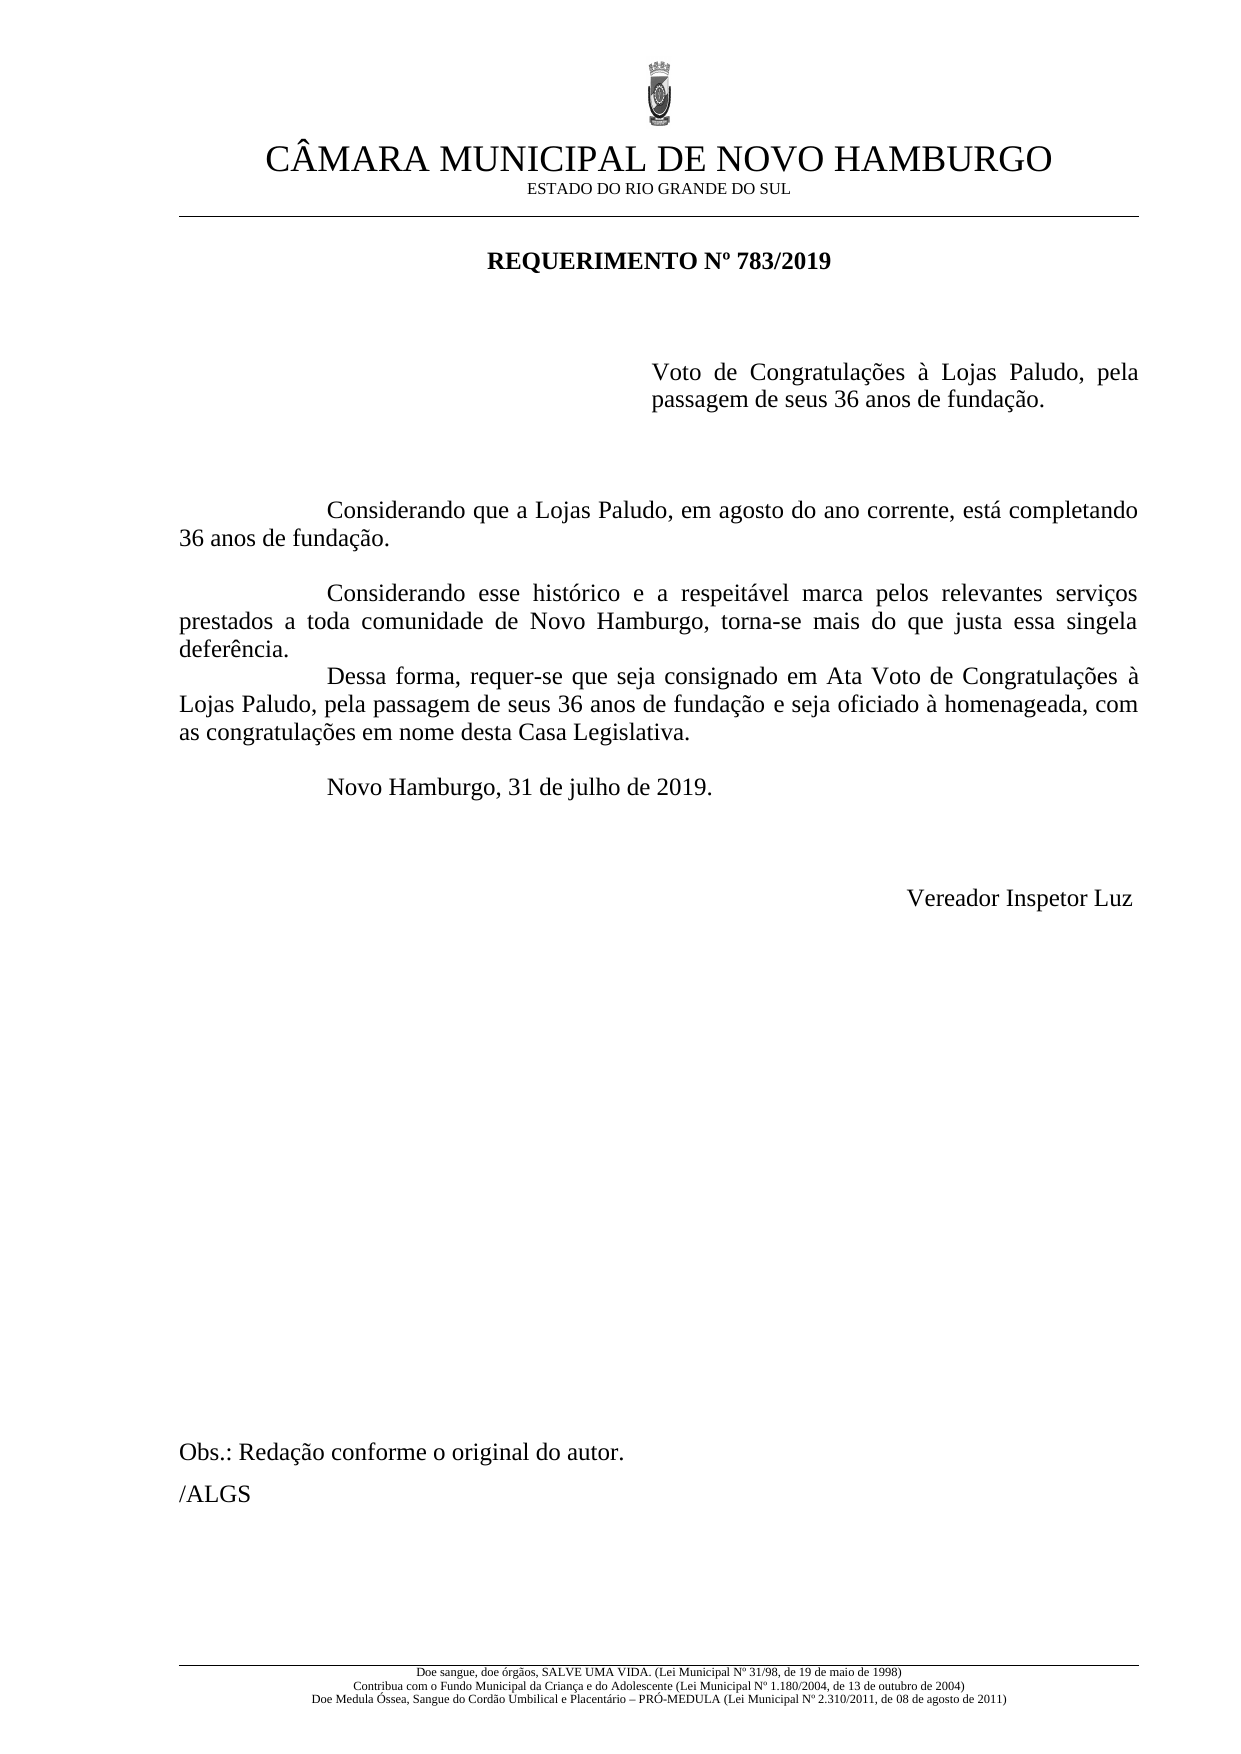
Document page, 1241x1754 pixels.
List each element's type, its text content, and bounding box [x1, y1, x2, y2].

text Novo Hamburgo, 31 de julho de 2019. [179, 773, 1139, 801]
text Voto de Congratulações à Lojas Paludo, pela passagem de seus 36 anos de fundação. [651, 358, 1139, 413]
text Obs.: Redação conforme o original do autor. [179, 1438, 1139, 1466]
text Vereador Inspetor Luz [179, 884, 1139, 912]
text /ALGS [179, 1480, 1139, 1507]
text Considerando esse histórico e a respeitável marca pelos relevantes serviços prestados a toda comunidade de Novo Hamburgo, torna-se mais do que justa essa singela deferência. [179, 579, 1139, 662]
text REQUERIMENTO Nº 783/2019 [179, 247, 1139, 274]
text Considerando que a Lojas Paludo, em agosto do ano corrente, está completando 36 anos de fundação. [179, 496, 1139, 552]
text Dessa forma, requer-se que seja consignado em Ata Voto de Congratulações à Lojas Paludo, pela passagem de seus 36 anos de fundação e seja oficiado à homenageada, com as congratulações em nome desta Casa Legislativa. [179, 662, 1139, 746]
